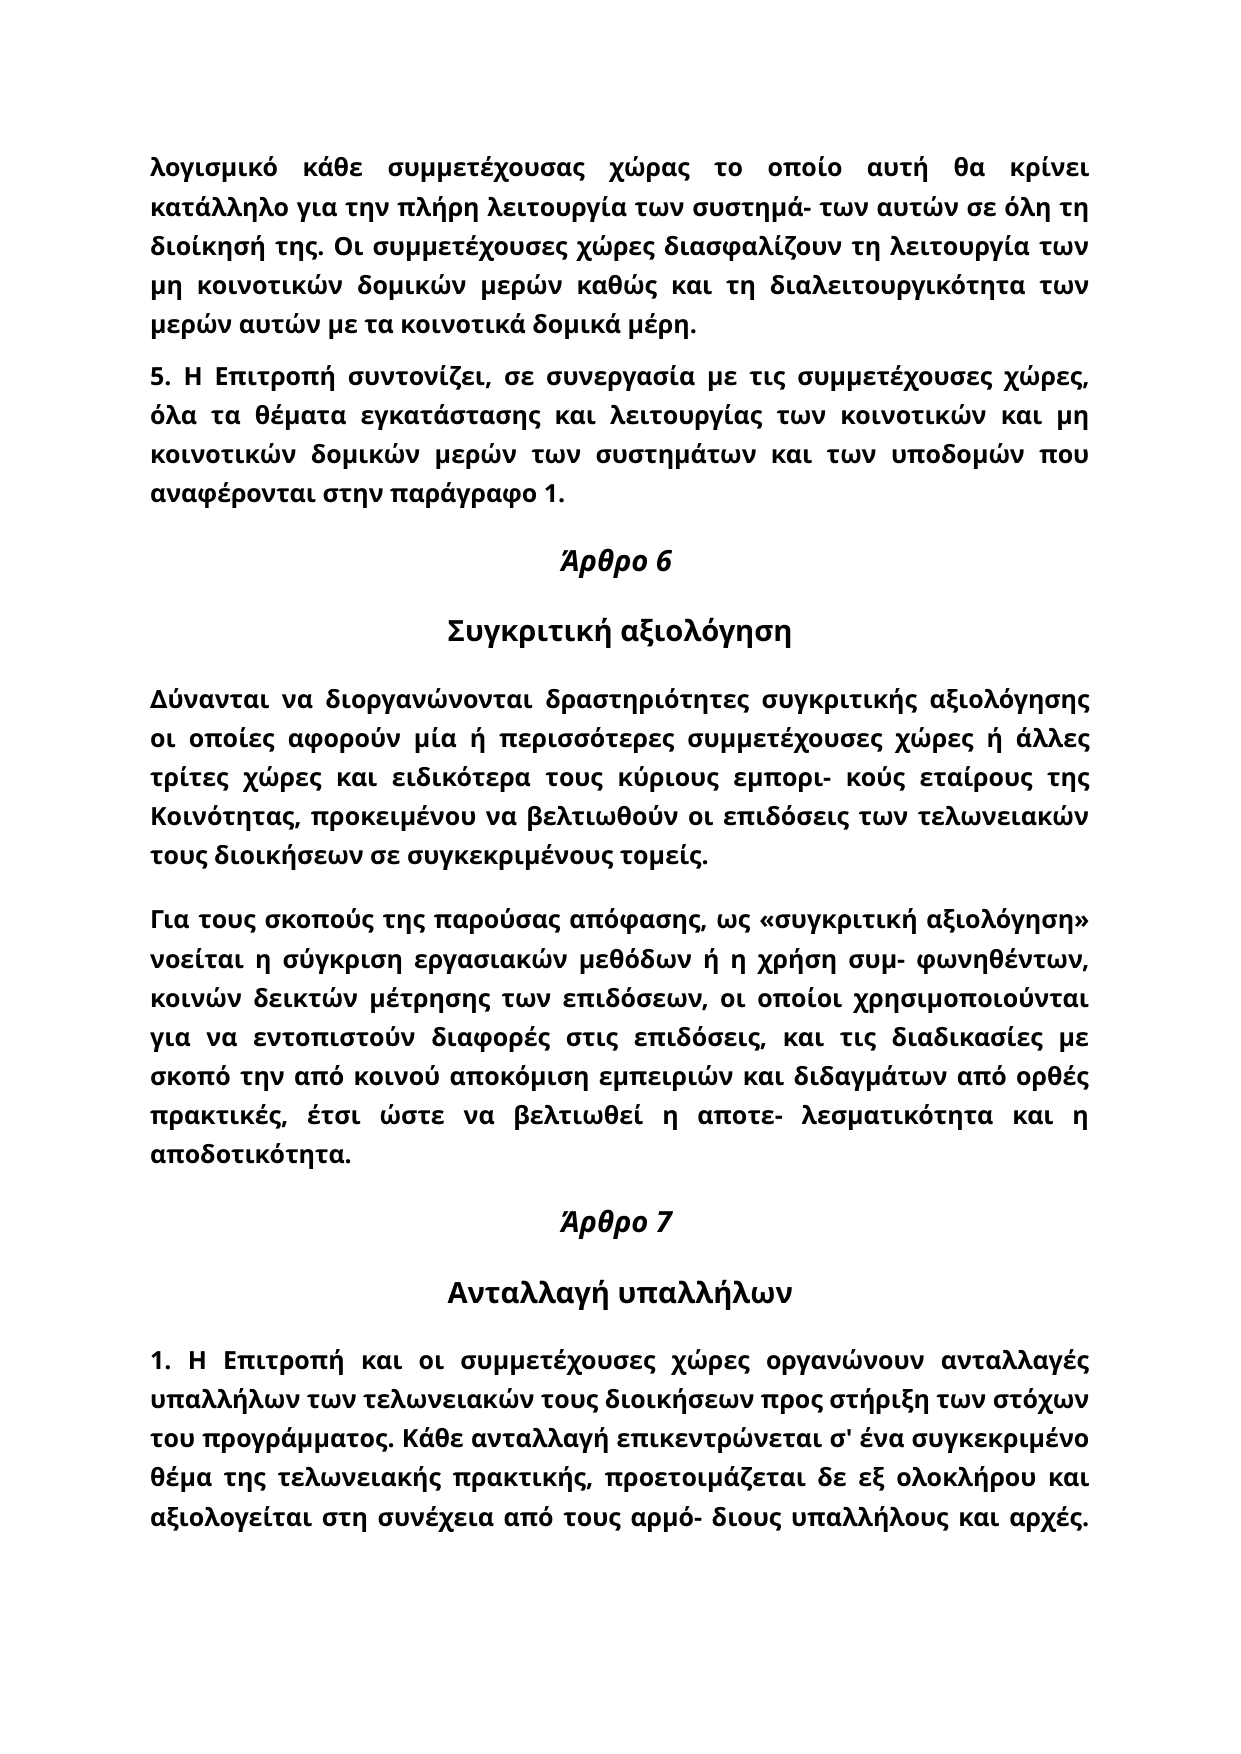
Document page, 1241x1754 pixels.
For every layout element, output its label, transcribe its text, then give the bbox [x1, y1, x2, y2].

text ∆ύνανται να διοργανώνονται δραστηριότητες συγκριτικής αξιολόγησης οι οποίες αφορούν µία ή περισσότερες συµµετέχουσες χώρες ή άλλες τρίτες χώρες και ειδικότερα τους κύριους εµπορι- κούς εταίρους της Κοινότητας, προκειµένου να βελτιωθούν οι επιδόσεις των τελωνειακών τους διοικήσεων σε συγκεκριµένους τοµείς. [150, 681, 1090, 872]
subtitle Συγκριτική αξιολόγηση [150, 611, 1090, 650]
text 1. Η Επιτροπή και οι συμμετέχουσες χώρες οργανώνουν ανταλλαγές υπαλλήλων των τελωνειακών τους διοικήσεων προς στήριξη των στόχων του προγράμματος. Κάθε ανταλλαγή επικεντρώνεται σ' ένα συγκεκριμένο θέμα της τελωνειακής πρακτικής, προετοιμάζεται δε εξ ολοκλήρου και αξιολογείται στη συνέχεια από τους αρµό- διους υπαλλήλους και αρχές. [150, 1342, 1090, 1533]
text 5. Η Επιτροπή συντονίζει, σε συνεργασία µε τις συµµετέχουσες χώρες, όλα τα θέµατα εγκατάστασης και λειτουργίας των κοινοτικών και µη κοινοτικών δοµικών µερών των συστηµάτων και των υποδοµών που αναφέρονται στην παράγραφο 1. [150, 358, 1090, 510]
text λογισµικό κάθε συµµετέχουσας χώρας το οποίο αυτή θα κρίνει κατάλληλο για την πλήρη λειτουργία των συστηµά- των αυτών σε όλη τη διοίκησή της. Οι συµµετέχουσες χώρες διασφαλίζουν τη λειτουργία των µη κοινοτικών δοµικών µερών καθώς και τη διαλειτουργικότητα των µερών αυτών µε τα κοινοτικά δοµικά µέρη. [150, 150, 1090, 341]
text Για τους σκοπούς της παρούσας απόφασης, ως «συγκριτική αξιολόγηση» νοείται η σύγκριση εργασιακών µεθόδων ή η χρήση συµ- φωνηθέντων, κοινών δεικτών µέτρησης των επιδόσεων, οι οποίοι χρησιµοποιούνται για να εντοπιστούν διαφορές στις επιδόσεις, και τις διαδικασίες µε σκοπό την από κοινού αποκόµιση εµπειριών και διδαγµάτων από ορθές πρακτικές, έτσι ώστε να βελτιωθεί η αποτε- λεσµατικότητα και η αποδοτικότητα. [150, 902, 1090, 1171]
subtitle Άρθρο 6 [150, 540, 1090, 580]
subtitle Ανταλλαγή υπαλλήλων [150, 1272, 1090, 1312]
subtitle Άρθρο 7 [150, 1201, 1090, 1241]
